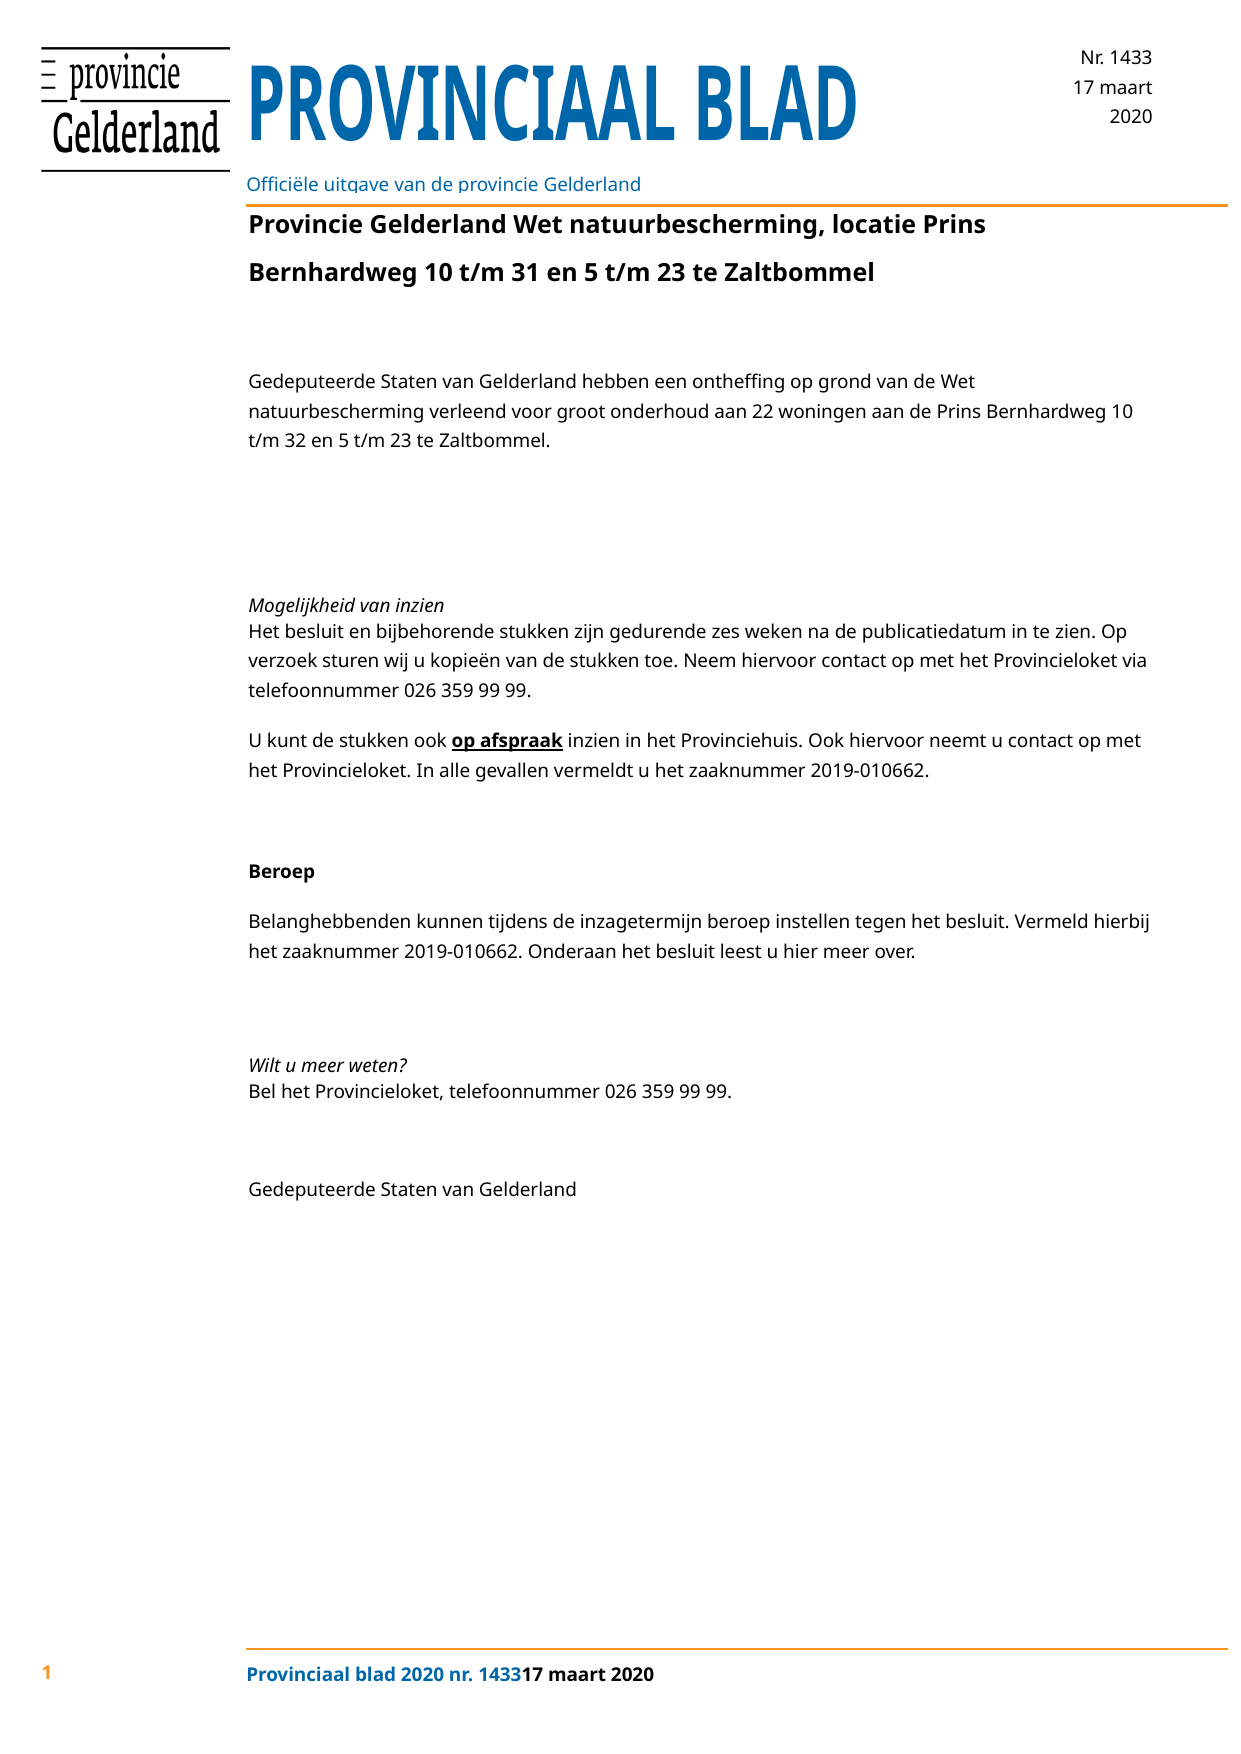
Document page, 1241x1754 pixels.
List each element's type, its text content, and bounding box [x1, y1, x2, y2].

text Belanghebbenden kunnen tijdens de inzagetermijn beroep instellen tegen het besluit. Vermeld hierbij het zaaknummer 2019-010662. Onderaan het besluit leest u hier meer over. [248, 908, 1152, 964]
text Gedeputeerde Staten van Gelderland [248, 1176, 1152, 1202]
text Beroep [248, 858, 1152, 884]
text Bel het Provincieloket, telefoonnummer 026 359 99 99. [248, 1078, 1152, 1104]
text Het besluit en bijbehorende stukken zijn gedurende zes weken na de publicatiedatum in te zien. Op verzoek sturen wij u kopieën van de stukken toe. Neem hiervoor contact op met het Provincieloket via telefoonnummer 026 359 99 99. [248, 618, 1152, 703]
text Gedeputeerde Staten van Gelderland hebben een ontheffing op grond van de Wet natuurbescherming verleend voor groot onderhoud aan 22 woningen aan de Prins Bernhardweg 10 t/m 32 en 5 t/m 23 te Zaltbommel. [248, 368, 1152, 453]
text Provincie Gelderland Wet natuurbescherming, locatie Prins Bernhardweg 10 t/m 31 en 5 t/m 23 te Zaltbommel [248, 207, 1152, 288]
picture [41, 47, 231, 172]
text Wilt u meer weten? [248, 1052, 1152, 1078]
text Mogelijkheid van inzien [248, 592, 1152, 618]
text U kunt de stukken ook op afspraak inzien in het Provinciehuis. Ook hiervoor neemt u contact op met het Provincieloket. In alle gevallen vermeldt u het zaaknummer 2019-010662. [248, 728, 1152, 783]
